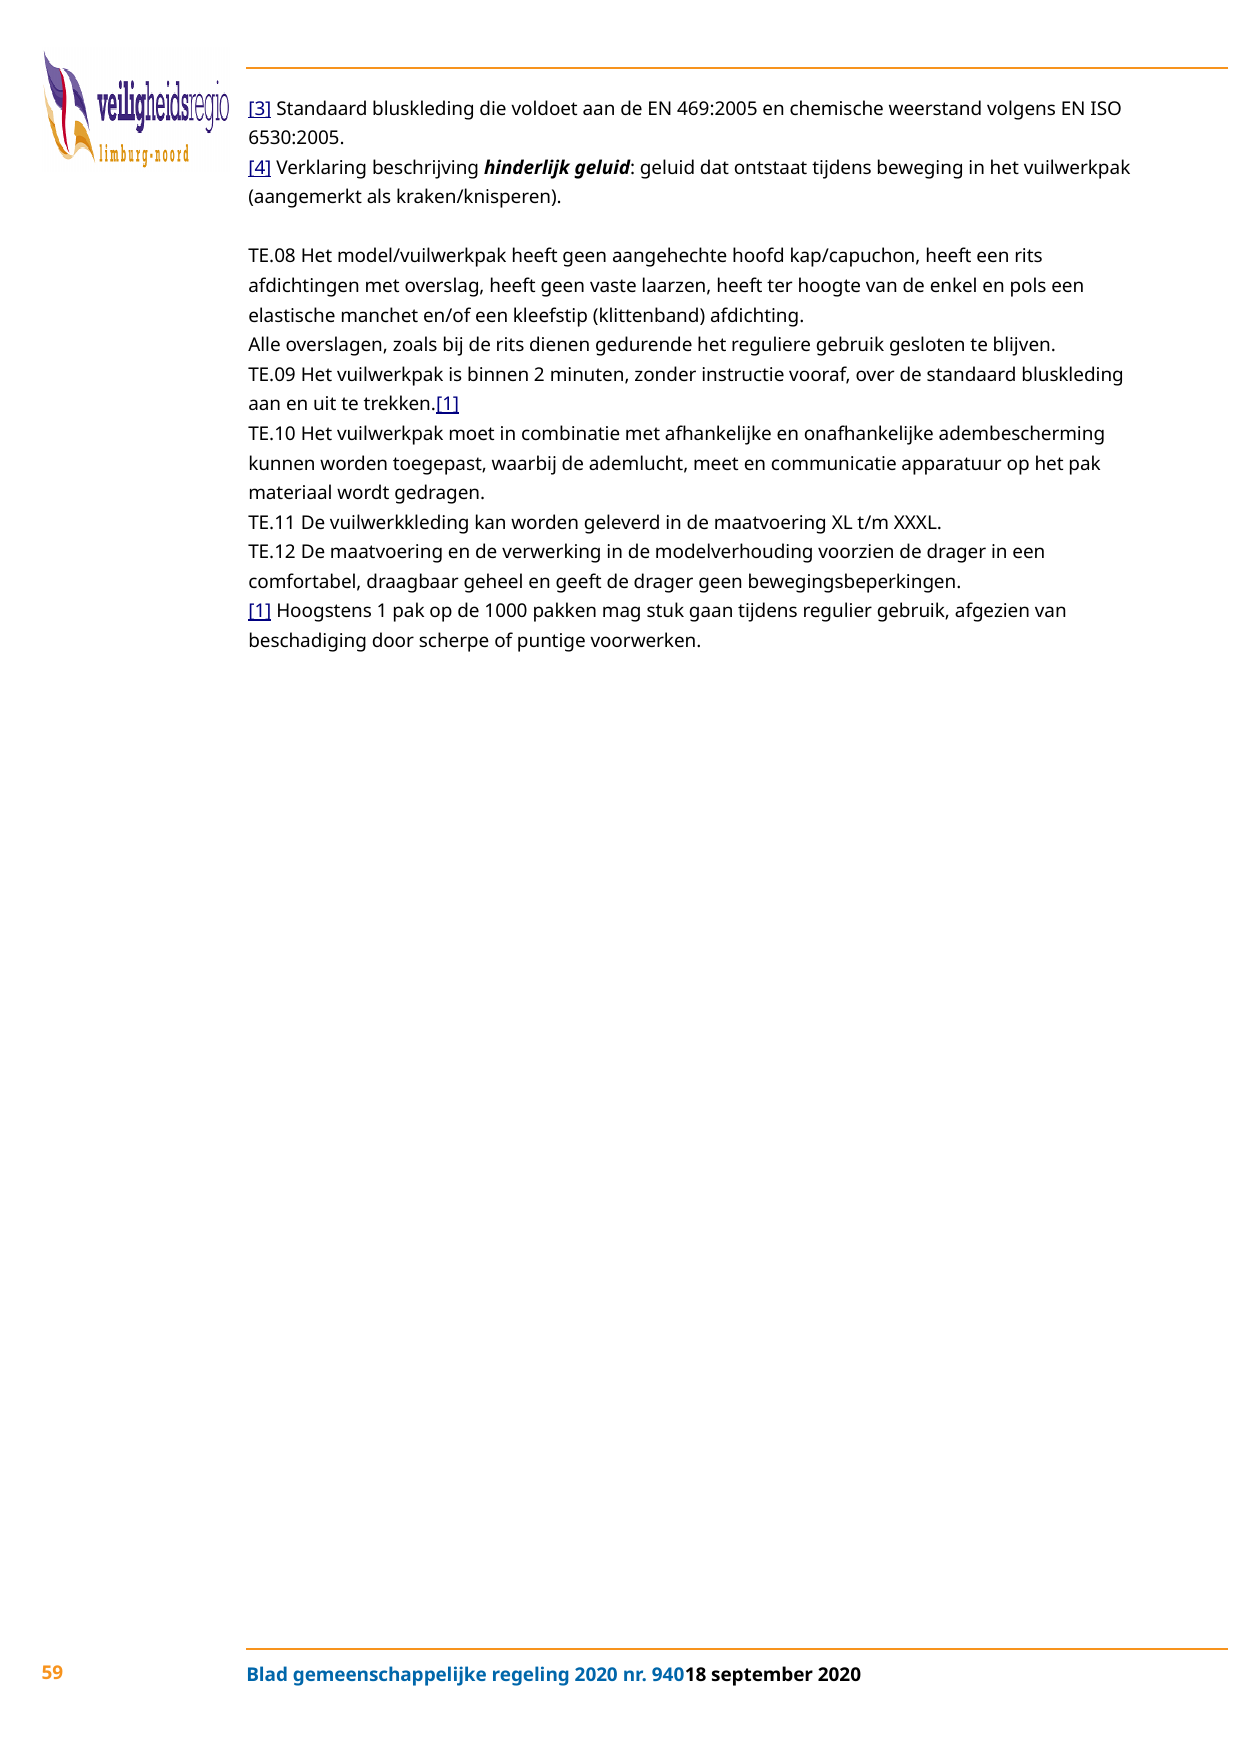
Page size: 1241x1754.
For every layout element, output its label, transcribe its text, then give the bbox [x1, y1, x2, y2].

text TE.08 Het model/vuilwerkpak heeft geen aangehechte hoofd kap/capuchon, heeft een rits afdichtingen met overslag, heeft geen vaste laarzen, heeft ter hoogte van de enkel en pols een elastische manchet en/of een kleefstip (klittenband) afdichting. [248, 243, 1152, 328]
text Alle overslagen, zoals bij de rits dienen gedurende het reguliere gebruik gesloten te blijven. [248, 331, 1152, 357]
text TE.09 Het vuilwerkpak is binnen 2 minuten, zonder instructie vooraf, over de standaard bluskleding aan en uit te trekken.[1] [248, 361, 1152, 416]
text [3] Standaard bluskleding die voldoet aan de EN 469:2005 en chemische weerstand volgens EN ISO 6530:2005. [248, 95, 1152, 150]
text [4] Verklaring beschrijving hinderlijk geluid: geluid dat ontstaat tijdens beweging in het vuilwerkpak (aangemerkt als kraken/knisperen). [248, 154, 1152, 209]
text TE.10 Het vuilwerkpak moet in combinatie met afhankelijke en onafhankelijke adembescherming kunnen worden toegepast, waarbij de ademlucht, meet en communicatie apparatuur op het pak materiaal wordt gedragen. [248, 420, 1152, 505]
text TE.11 De vuilwerkkleding kan worden geleverd in de maatvoering XL t/m XXXL. [248, 509, 1152, 535]
text [1] Hoogstens 1 pak op de 1000 pakken mag stuk gaan tijdens regulier gebruik, afgezien van beschadiging door scherpe of puntige voorwerken. [248, 598, 1152, 653]
text TE.12 De maatvoering en de verwerking in de modelverhouding voorzien de drager in een comfortabel, draagbaar geheel en geeft de drager geen bewegingsbeperkingen. [248, 538, 1152, 594]
picture [41, 47, 231, 172]
